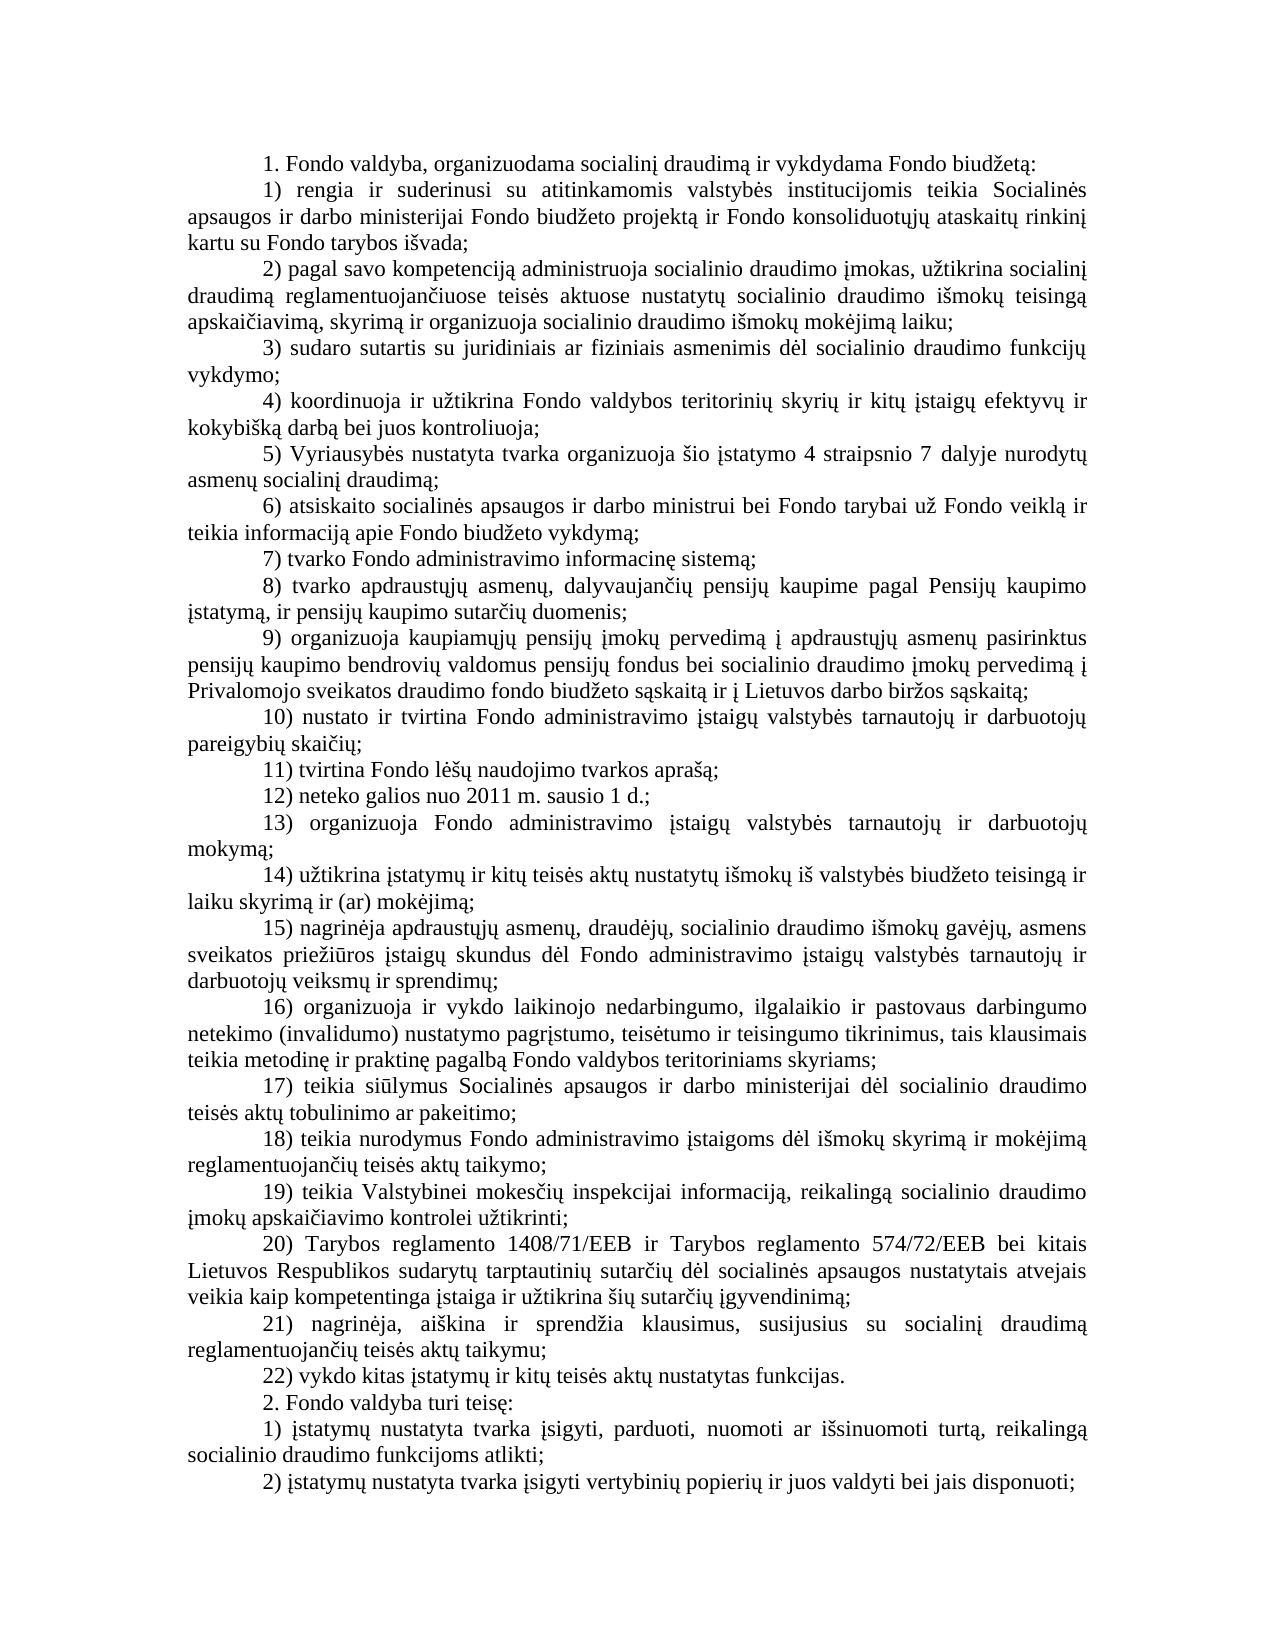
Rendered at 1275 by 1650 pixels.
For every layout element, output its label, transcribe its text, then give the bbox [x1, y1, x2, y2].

text 1) rengia ir suderinusi su atitinkamomis valstybės institucijomis teikia Socialinės apsaugos ir darbo ministerijai Fondo biudžeto projektą ir Fondo konsoliduotųjų ataskaitų rinkinį kartu su Fondo tarybos išvada; [187, 176, 1088, 255]
text 7) tvarko Fondo administravimo informacinę sistemą; [187, 545, 1088, 572]
text 21) nagrinėja, aiškina ir sprendžia klausimus, susijusius su socialinį draudimą reglamentuojančių teisės aktų taikymu; [187, 1309, 1088, 1362]
text 18) teikia nurodymus Fondo administravimo įstaigoms dėl išmokų skyrimą ir mokėjimą reglamentuojančių teisės aktų taikymo; [187, 1125, 1088, 1178]
text 11) tvirtina Fondo lėšų naudojimo tvarkos aprašą; [187, 756, 1087, 782]
text 8) tvarko apdraustųjų asmenų, dalyvaujančių pensijų kaupime pagal Pensijų kaupimo įstatymą, ir pensijų kaupimo sutarčių duomenis; [187, 572, 1088, 624]
text 15) nagrinėja apdraustųjų asmenų, draudėjų, socialinio draudimo išmokų gavėjų, asmens sveikatos priežiūros įstaigų skundus dėl Fondo administravimo įstaigų valstybės tarnautojų ir darbuotojų veiksmų ir sprendimų; [187, 914, 1088, 993]
text 16) organizuoja ir vykdo laikinojo nedarbingumo, ilgalaikio ir pastovaus darbingumo netekimo (invalidumo) nustatymo pagrįstumo, teisėtumo ir teisingumo tikrinimus, tais klausimais teikia metodinę ir praktinę pagalbą Fondo valdybos teritoriniams skyriams; [187, 993, 1088, 1072]
text 2) pagal savo kompetenciją administruoja socialinio draudimo įmokas, užtikrina socialinį draudimą reglamentuojančiuose teisės aktuose nustatytų socialinio draudimo išmokų teisingą apskaičiavimą, skyrimą ir organizuoja socialinio draudimo išmokų mokėjimą laiku; [187, 255, 1088, 334]
text 22) vykdo kitas įstatymų ir kitų teisės aktų nustatytas funkcijas. [187, 1362, 1088, 1389]
text 13) organizuoja Fondo administravimo įstaigų valstybės tarnautojų ir darbuotojų mokymą; [187, 809, 1088, 862]
text 5) Vyriausybės nustatyta tvarka organizuoja šio įstatymo 4 straipsnio 7 dalyje nurodytų asmenų socialinį draudimą; [187, 440, 1087, 493]
text 14) užtikrina įstatymų ir kitų teisės aktų nustatytų išmokų iš valstybės biudžeto teisingą ir laiku skyrimą ir (ar) mokėjimą; [187, 862, 1088, 914]
text 12) neteko galios nuo 2011 m. sausio 1 d.; [187, 782, 1087, 809]
text 2. Fondo valdyba turi teisę: [187, 1389, 1088, 1415]
text 2) įstatymų nustatyta tvarka įsigyti vertybinių popierių ir juos valdyti bei jais disponuoti; [187, 1468, 1088, 1494]
text 1. Fondo valdyba, organizuodama socialinį draudimą ir vykdydama Fondo biudžetą: [187, 150, 1088, 176]
text 17) teikia siūlymus Socialinės apsaugos ir darbo ministerijai dėl socialinio draudimo teisės aktų tobulinimo ar pakeitimo; [187, 1072, 1088, 1125]
text 20) Tarybos reglamento 1408/71/EEB ir Tarybos reglamento 574/72/EEB bei kitais Lietuvos Respublikos sudarytų tarptautinių sutarčių dėl socialinės apsaugos nustatytais atvejais veikia kaip kompetentinga įstaiga ir užtikrina šių sutarčių įgyvendinimą; [187, 1231, 1088, 1309]
text 4) koordinuoja ir užtikrina Fondo valdybos teritorinių skyrių ir kitų įstaigų efektyvų ir kokybišką darbą bei juos kontroliuoja; [187, 387, 1088, 440]
text 10) nustato ir tvirtina Fondo administravimo įstaigų valstybės tarnautojų ir darbuotojų pareigybių skaičių; [187, 703, 1088, 756]
text 3) sudaro sutartis su juridiniais ar fiziniais asmenimis dėl socialinio draudimo funkcijų vykdymo; [187, 334, 1088, 387]
text 1) įstatymų nustatyta tvarka įsigyti, parduoti, nuomoti ar išsinuomoti turtą, reikalingą socialinio draudimo funkcijoms atlikti; [187, 1415, 1088, 1468]
text 19) teikia Valstybinei mokesčių inspekcijai informaciją, reikalingą socialinio draudimo įmokų apskaičiavimo kontrolei užtikrinti; [187, 1178, 1088, 1231]
text 9) organizuoja kaupiamųjų pensijų įmokų pervedimą į apdraustųjų asmenų pasirinktus pensijų kaupimo bendrovių valdomus pensijų fondus bei socialinio draudimo įmokų pervedimą į Privalomojo sveikatos draudimo fondo biudžeto sąskaitą ir į Lietuvos darbo biržos sąskaitą; [187, 624, 1088, 703]
text 6) atsiskaito socialinės apsaugos ir darbo ministrui bei Fondo tarybai už Fondo veiklą ir teikia informaciją apie Fondo biudžeto vykdymą; [187, 493, 1088, 545]
